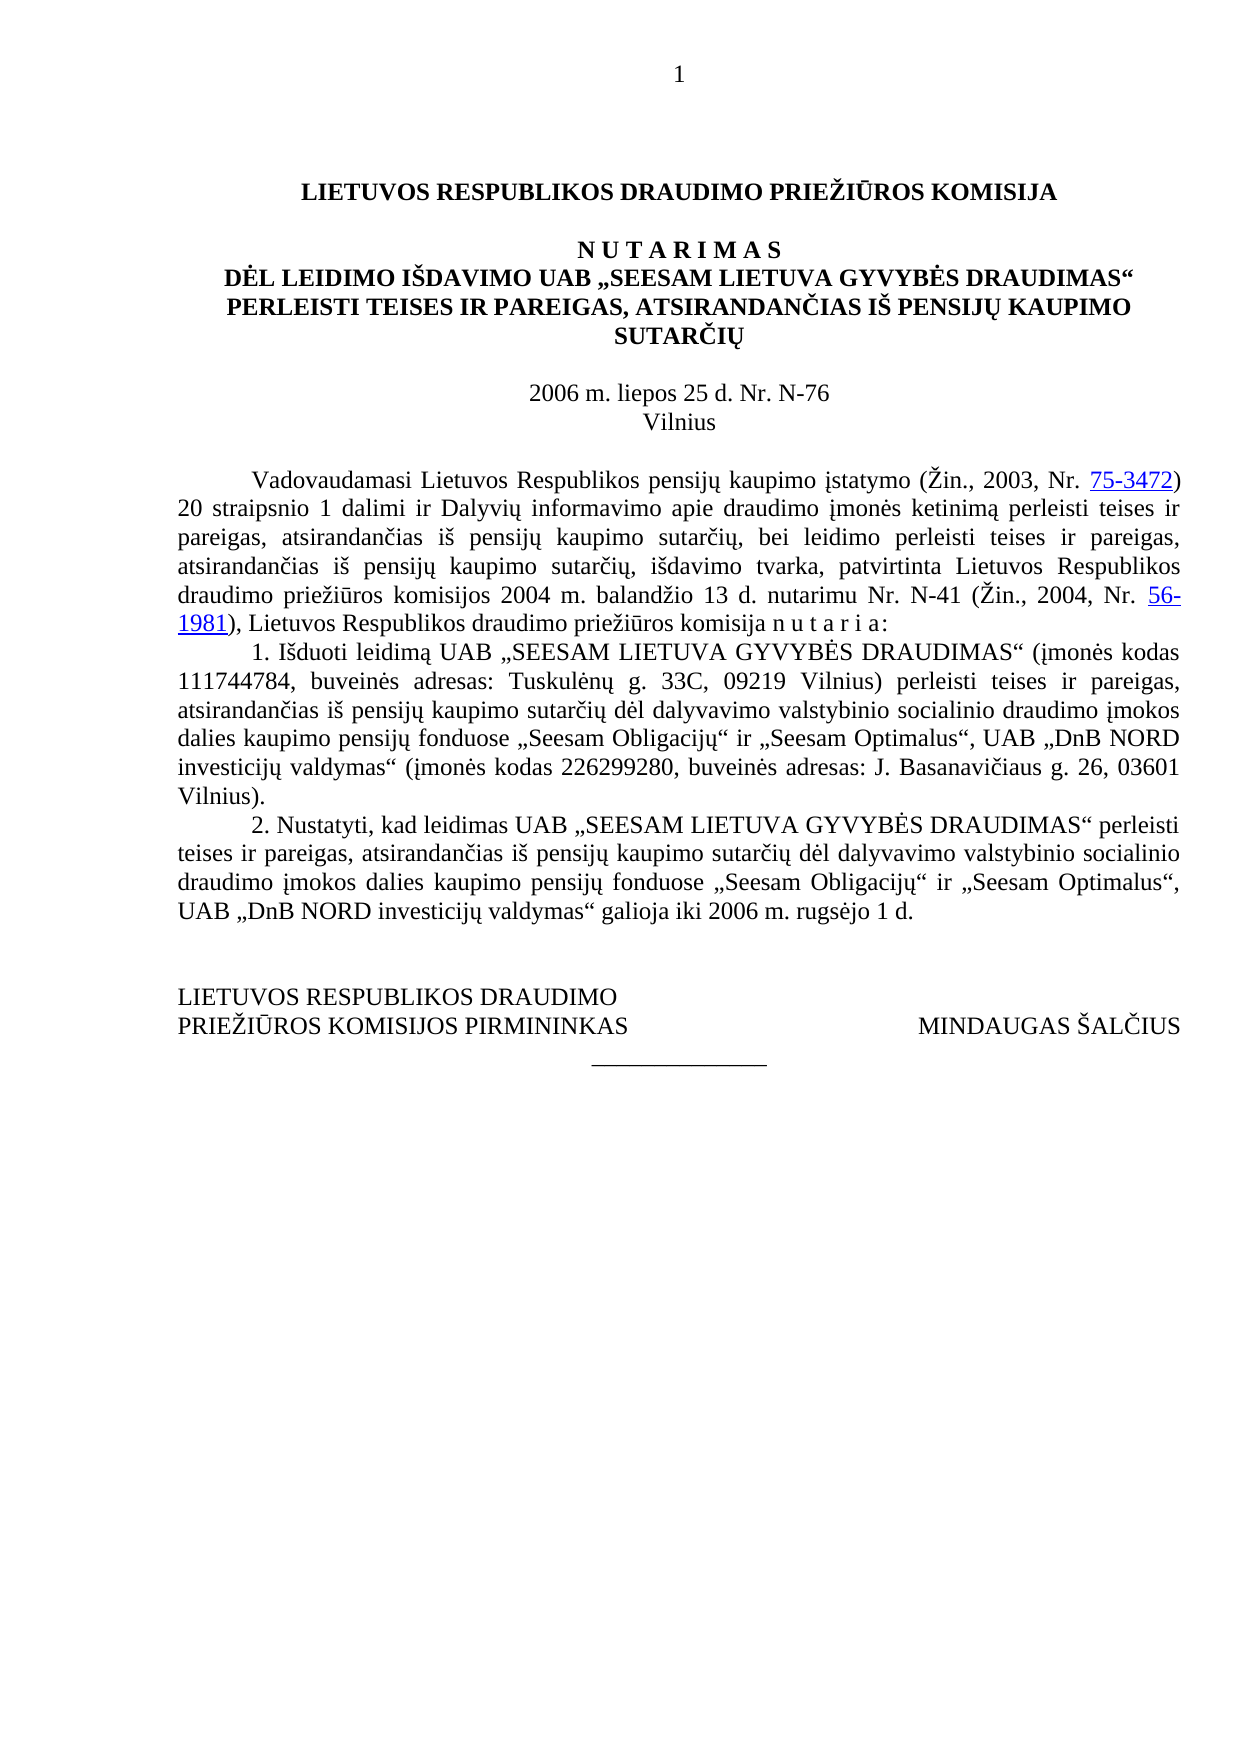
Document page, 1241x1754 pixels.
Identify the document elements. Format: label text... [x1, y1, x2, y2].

text 1. Išduoti leidimą UAB „SEESAM LIETUVA GYVYBĖS DRAUDIMAS“ (įmonės kodas 111744784, buveinės adresas: Tuskulėnų g. 33C, 09219 Vilnius) perleisti teises ir pareigas, atsirandančias iš pensijų kaupimo sutarčių dėl dalyvavimo valstybinio socialinio draudimo įmokos dalies kaupimo pensijų fonduose „Seesam Obligacijų“ ir „Seesam Optimalus“, UAB „DnB NORD investicijų valdymas“ (įmonės kodas 226299280, buveinės adresas: J. Basanavičiaus g. 26, 03601 Vilnius). [177, 637, 1181, 810]
text ______________ [177, 1040, 1181, 1068]
text PRIEŽIŪROS KOMISIJOS PIRMININKAS MINDAUGAS ŠALČIUS [177, 1011, 1181, 1040]
text LIETUVOS RESPUBLIKOS DRAUDIMO [177, 982, 1181, 1011]
text Vadovaudamasi Lietuvos Respublikos pensijų kaupimo įstatymo (Žin., 2003, Nr. 75-3472) 20 straipsnio 1 dalimi ir Dalyvių informavimo apie draudimo įmonės ketinimą perleisti teises ir pareigas, atsirandančias iš pensijų kaupimo sutarčių, bei leidimo perleisti teises ir pareigas, atsirandančias iš pensijų kaupimo sutarčių, išdavimo tvarka, patvirtinta Lietuvos Respublikos draudimo priežiūros komisijos 2004 m. balandžio 13 d. nutarimu Nr. N-41 (Žin., 2004, Nr. 56-1981), Lietuvos Respublikos draudimo priežiūros komisija nutaria: [177, 465, 1181, 637]
text 2006 m. liepos 25 d. Nr. N-76 [177, 378, 1181, 407]
text Vilnius [177, 407, 1181, 436]
text LIETUVOS RESPUBLIKOS DRAUDIMO PRIEŽIŪROS KOMISIJA [177, 177, 1181, 206]
text N U T A R I M A S [177, 235, 1181, 263]
text 2. Nustatyti, kad leidimas UAB „SEESAM LIETUVA GYVYBĖS DRAUDIMAS“ perleisti teises ir pareigas, atsirandančias iš pensijų kaupimo sutarčių dėl dalyvavimo valstybinio socialinio draudimo įmokos dalies kaupimo pensijų fonduose „Seesam Obligacijų“ ir „Seesam Optimalus“, UAB „DnB NORD investicijų valdymas“ galioja iki 2006 m. rugsėjo 1 d. [177, 810, 1181, 925]
text DĖL LEIDIMO IŠDAVIMO UAB „SEESAM LIETUVA GYVYBĖS DRAUDIMAS“ PERLEISTI TEISES IR PAREIGAS, ATSIRANDANČIAS IŠ PENSIJŲ KAUPIMO SUTARČIŲ [177, 263, 1181, 350]
